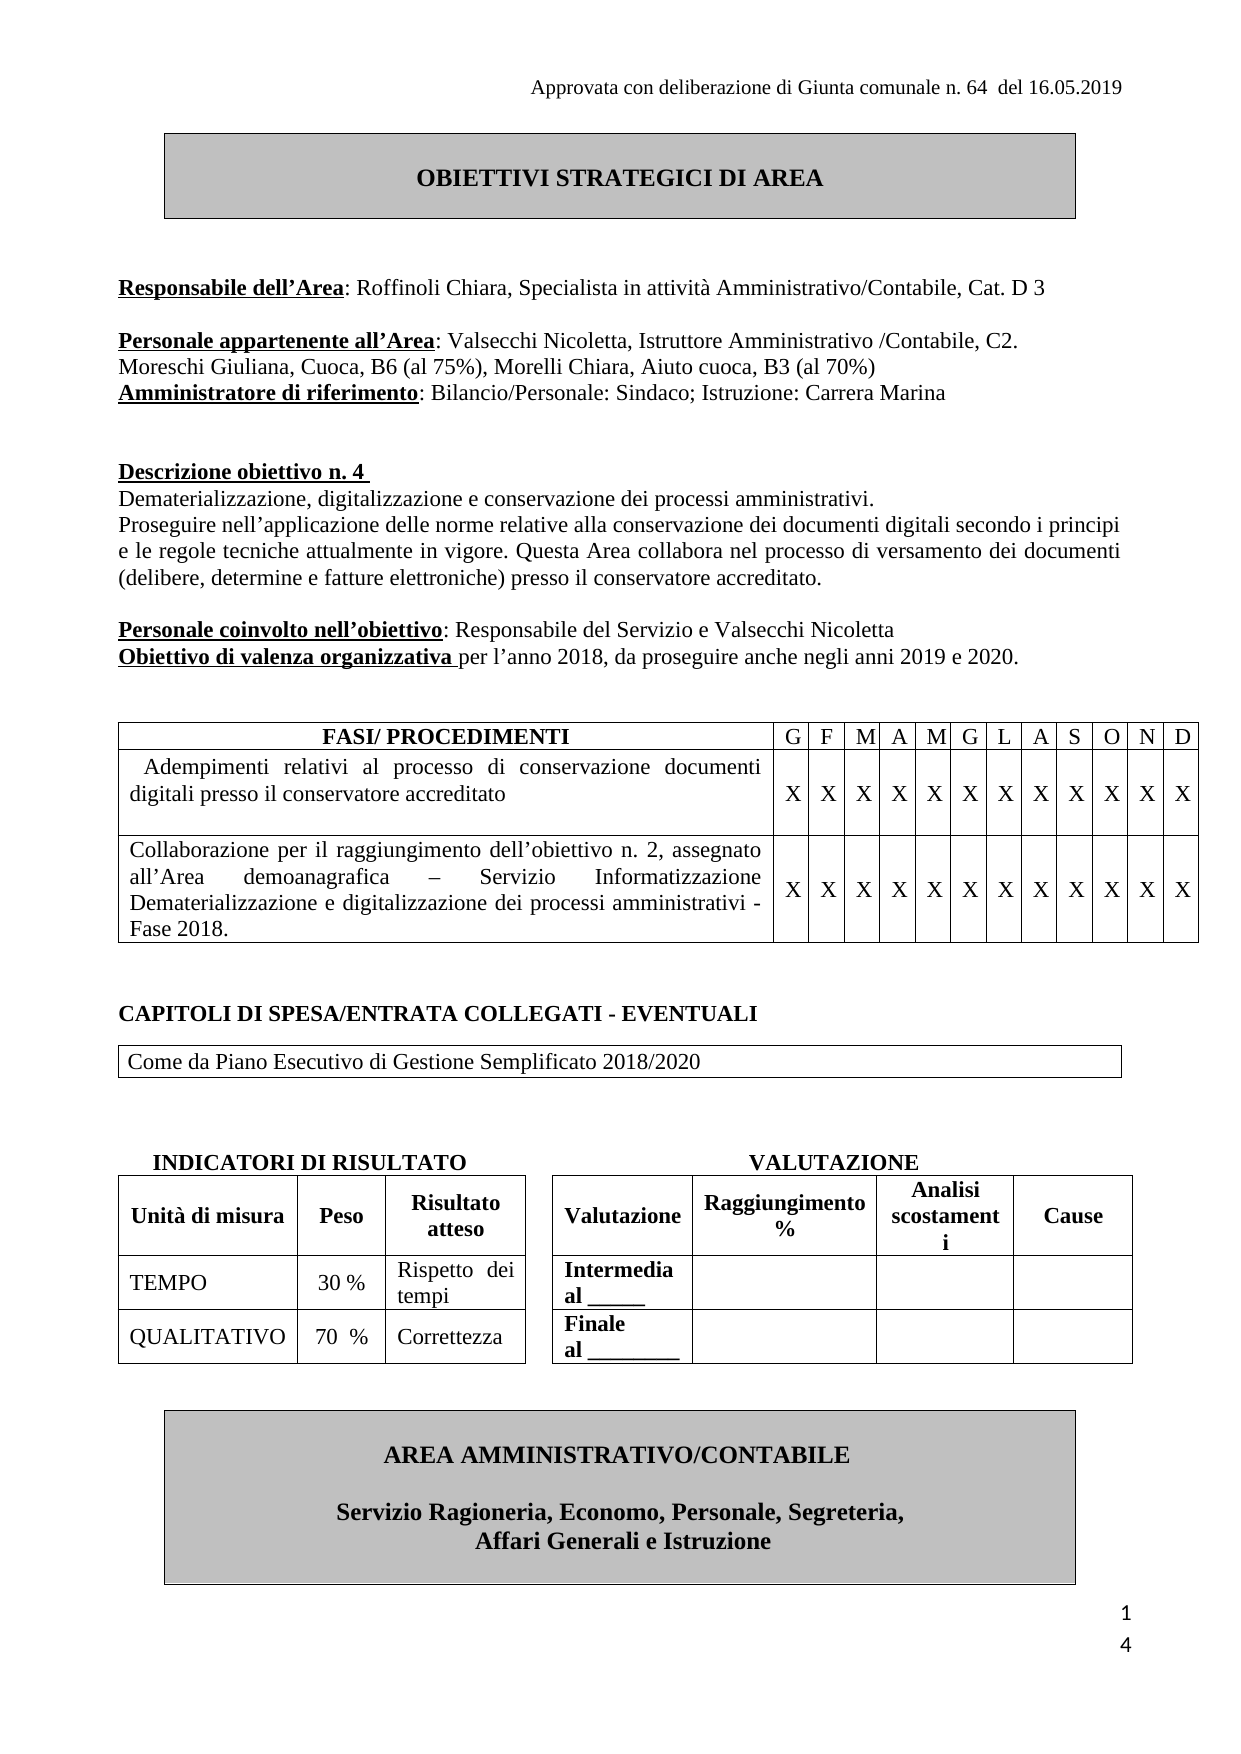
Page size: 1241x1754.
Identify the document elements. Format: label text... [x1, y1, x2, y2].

text Descrizione obiettivo n. 4 [118, 458, 1122, 485]
table_cell Intermedia al _____ [553, 1256, 692, 1309]
table_cell X [880, 750, 915, 835]
table_header [526, 1175, 552, 1255]
table_header AREA AMMINISTRATIVO/CONTABILE Servizio Ragioneria, Economo, Personale, Segreteria, Affari Generali e Istruzione [165, 1411, 1075, 1583]
table_cell [526, 1255, 552, 1309]
table_cell Correttezza [386, 1310, 525, 1362]
table_cell 70 % [298, 1310, 385, 1362]
text INDICATORI DI RISULTATO VALUTAZIONE [118, 1148, 1122, 1175]
text CAPITOLI DI SPESA/ENTRATA COLLEGATI - EVENTUALI [118, 1000, 1122, 1027]
table_cell Collaborazione per il raggiungimento dell’obiettivo n. 2, assegnato all’Area demoanagrafica – Servizio Informatizzazione Dematerializzazione e digitalizzazione dei processi amministrativi - Fase 2018. [119, 836, 773, 942]
table_cell X [1057, 836, 1092, 942]
table_cell X [880, 836, 915, 942]
table_cell X [1128, 750, 1163, 835]
table_header Risultato atteso [386, 1176, 525, 1255]
table_header Raggiungimento % [693, 1176, 876, 1255]
table_cell 30 % [298, 1256, 385, 1309]
table_header S [1057, 723, 1092, 749]
text Responsabile dell’Area: Roffinoli Chiara, Specialista in attività Amministrativo/Contabile, Cat. D 3 [118, 274, 1122, 300]
table_header Unità di misura [119, 1176, 297, 1255]
table_cell [877, 1256, 1013, 1309]
table_cell Rispetto dei tempi [386, 1256, 525, 1309]
table_header OBIETTIVI STRATEGICI DI AREA [165, 134, 1075, 218]
table_cell X [1164, 836, 1198, 942]
table_header Cause [1014, 1176, 1132, 1255]
table_header N [1128, 723, 1163, 749]
table_cell X [951, 836, 986, 942]
table_cell X [1057, 750, 1092, 835]
table_cell [1014, 1256, 1132, 1309]
text Moreschi Giuliana, Cuoca, B6 (al 75%), Morelli Chiara, Aiuto cuoca, B3 (al 70%) [118, 353, 1122, 379]
text Dematerializzazione, digitalizzazione e conservazione dei processi amministrativi. [118, 485, 1122, 511]
table_header Analisi scostamenti [877, 1176, 1013, 1255]
table_header O [1093, 723, 1127, 749]
table_header D [1164, 723, 1198, 749]
text Personale appartenente all’Area: Valsecchi Nicoletta, Istruttore Amministrativo /Contabile, C2. [118, 327, 1122, 353]
text Proseguire nell’applicazione delle norme relative alla conservazione dei documenti digitali secondo i principi e le regole tecniche attualmente in vigore. Questa Area collabora nel processo di versamento dei documenti (delibere, determine e fatture elettroniche) presso il conservatore accreditato. [118, 511, 1122, 590]
table_header Valutazione [553, 1176, 692, 1255]
text Personale coinvolto nell’obiettivo: Responsabile del Servizio e Valsecchi Nicoletta [118, 617, 1122, 643]
table_cell X [845, 836, 879, 942]
table_cell X [809, 750, 844, 835]
text Obiettivo di valenza organizzativa per l’anno 2018, da proseguire anche negli anni 2019 e 2020. [118, 643, 1122, 669]
table_header A [880, 723, 915, 749]
text Amministratore di riferimento: Bilancio/Personale: Sindaco; Istruzione: Carrera Marina [118, 379, 1122, 406]
table_cell X [987, 836, 1021, 942]
table_cell X [1093, 836, 1127, 942]
table_header M [916, 723, 950, 749]
table_cell X [916, 750, 950, 835]
table_cell X [774, 836, 808, 942]
table_cell Finale al ________ [553, 1310, 692, 1362]
table_cell X [1128, 836, 1163, 942]
table_cell TEMPO [119, 1256, 297, 1309]
table_cell X [916, 836, 950, 942]
table_header L [987, 723, 1021, 749]
table_cell [877, 1310, 1013, 1362]
table_cell [693, 1310, 876, 1362]
table_cell [1014, 1310, 1132, 1362]
table_header G [951, 723, 986, 749]
table_cell [526, 1309, 552, 1362]
table_cell X [774, 750, 808, 835]
table_cell [693, 1256, 876, 1309]
table_cell X [1164, 750, 1198, 835]
table_cell X [987, 750, 1021, 835]
table_cell X [1093, 750, 1127, 835]
table_header FASI/ PROCEDIMENTI [119, 723, 773, 749]
table_header M [845, 723, 879, 749]
table_cell X [845, 750, 879, 835]
table_cell X [1022, 836, 1056, 942]
table_header Peso [298, 1176, 385, 1255]
table_header F [809, 723, 844, 749]
table_cell QUALITATIVO [119, 1310, 297, 1362]
table_header A [1022, 723, 1056, 749]
table_header G [774, 723, 808, 749]
text Come da Piano Esecutivo di Gestione Semplificato 2018/2020 [119, 1046, 1121, 1077]
table_cell X [1022, 750, 1056, 835]
table_cell X [809, 836, 844, 942]
table_cell X [951, 750, 986, 835]
table_cell Adempimenti relativi al processo di conservazione documenti digitali presso il conservatore accreditato [119, 750, 773, 835]
